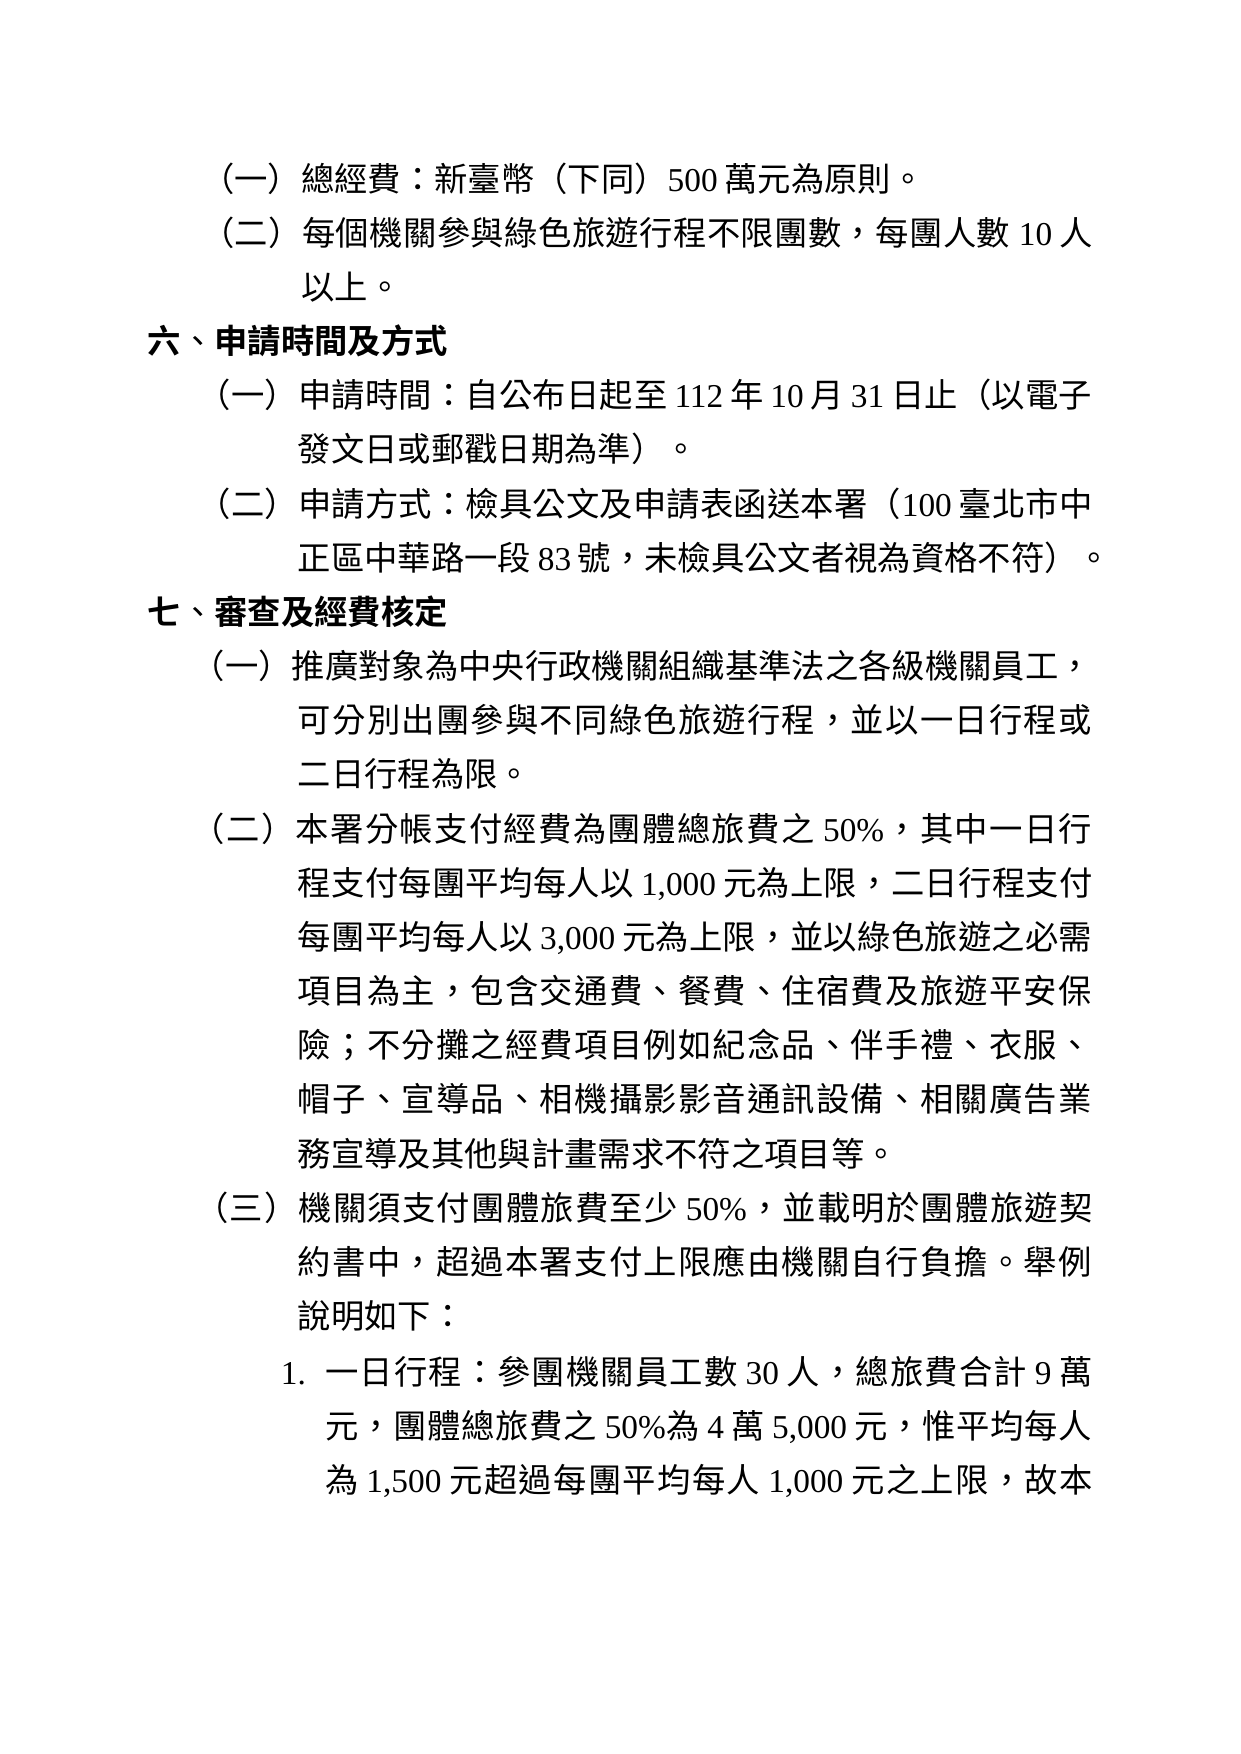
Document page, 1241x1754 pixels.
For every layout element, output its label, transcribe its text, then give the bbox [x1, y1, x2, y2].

list 一日行程：參團機關員工數30人，總旅費合計9萬元，團體總旅費之50%為4萬5,000元，惟平均每人為1,500元超過每團平均每人1,000元之上限，故本 [281, 1339, 1092, 1502]
text （三）機關須支付團體旅費至少50%，並載明於團體旅遊契約書中，超過本署支付上限應由機關自行負擔。舉例說明如下： [195, 1177, 1092, 1339]
text （一）推廣對象為中央行政機關組織基準法之各級機關員工，可分別出團參與不同綠色旅遊行程，並以一日行程或二日行程為限。 [191, 635, 1092, 798]
text （二）本署分帳支付經費為團體總旅費之50%，其中一日行程支付每團平均每人以1,000元為上限，二日行程支付每團平均每人以3,000元為上限，並以綠色旅遊之必需項目為主，包含交通費、餐費、住宿費及旅遊平安保險；不分攤之經費項目例如紀念品、伴手禮、衣服、帽子、宣導品、相機攝影影音通訊設備、相關廣告業務宣導及其他與計畫需求不符之項目等。 [191, 798, 1092, 1177]
text （二）每個機關參與綠色旅遊行程不限團數，每團人數10人以上。 [201, 202, 1092, 310]
text （一）申請時間：自公布日起至112年10月31日止（以電子發文日或郵戳日期為準）。 [197, 364, 1092, 473]
text （二）申請方式：檢具公文及申請表函送本署（100臺北市中正區中華路一段83號，未檢具公文者視為資格不符）。 [197, 473, 1092, 581]
text （一）總經費：新臺幣（下同）500萬元為原則。 [201, 148, 1092, 202]
text 六、申請時間及方式 [148, 310, 1092, 364]
text 七、審查及經費核定 [148, 581, 1092, 635]
